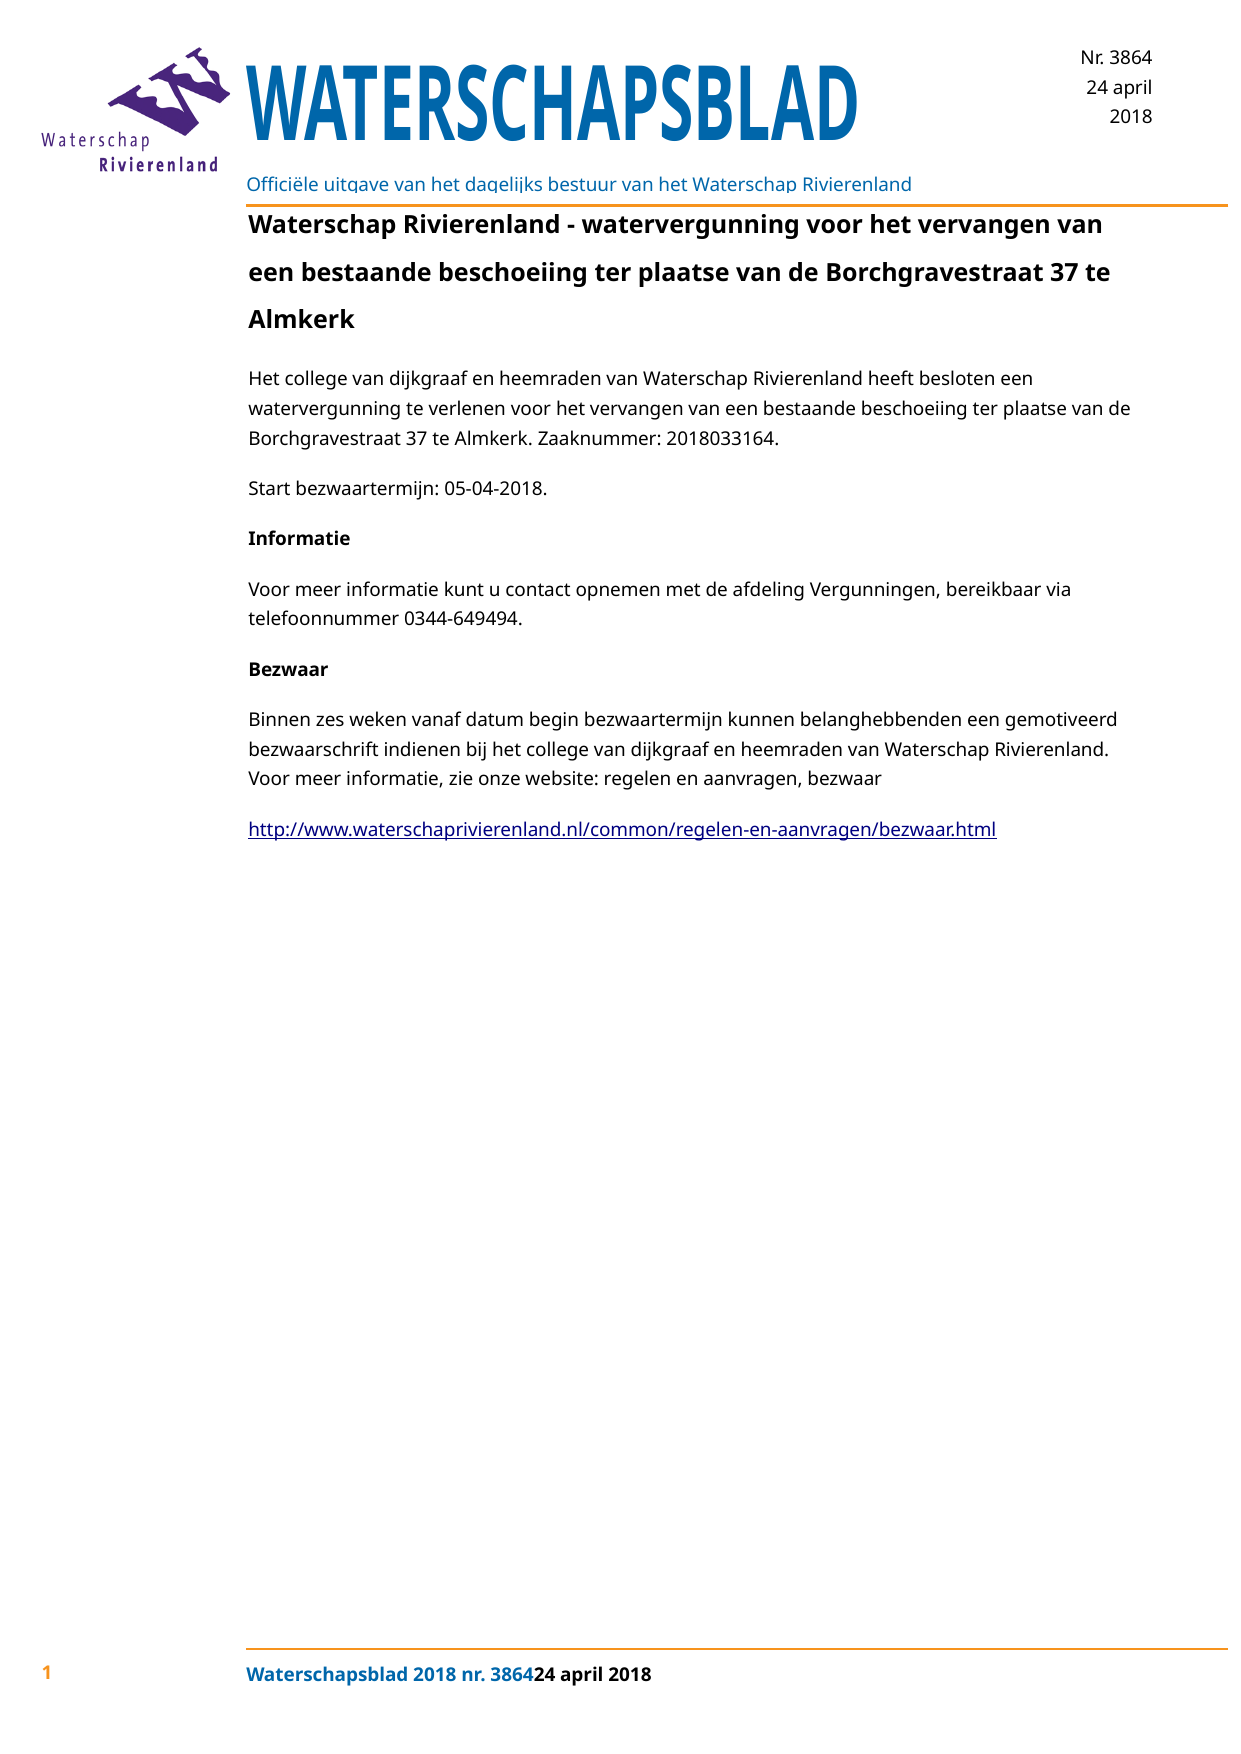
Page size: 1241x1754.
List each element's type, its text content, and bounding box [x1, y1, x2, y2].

text Start bezwaartermijn: 05-04-2018. [248, 475, 1152, 501]
text Informatie [248, 526, 1152, 551]
text Het college van dijkgraaf en heemraden van Waterschap Rivierenland heeft besloten een watervergunning te verlenen voor het vervangen van een bestaande beschoeiing ter plaatse van de Borchgravestraat 37 te Almkerk. Zaaknummer: 2018033164. [248, 366, 1152, 450]
text Bezwaar [248, 656, 1152, 682]
text http://www.waterschaprivierenland.nl/common/regelen-en-aanvragen/bezwaar.html [248, 816, 1152, 842]
picture [41, 47, 231, 172]
text Binnen zes weken vanaf datum begin bezwaartermijn kunnen belanghebbenden een gemotiveerd bezwaarschrift indienen bij het college van dijkgraaf en heemraden van Waterschap Rivierenland. Voor meer informatie, zie onze website: regelen en aanvragen, bezwaar [248, 706, 1152, 791]
text Voor meer informatie kunt u contact opnemen met de afdeling Vergunningen, bereikbaar via telefoonnummer 0344-649494. [248, 576, 1152, 631]
text Waterschap Rivierenland - watervergunning voor het vervangen van een bestaande beschoeiing ter plaatse van de Borchgravestraat 37 te Almkerk [248, 207, 1152, 336]
